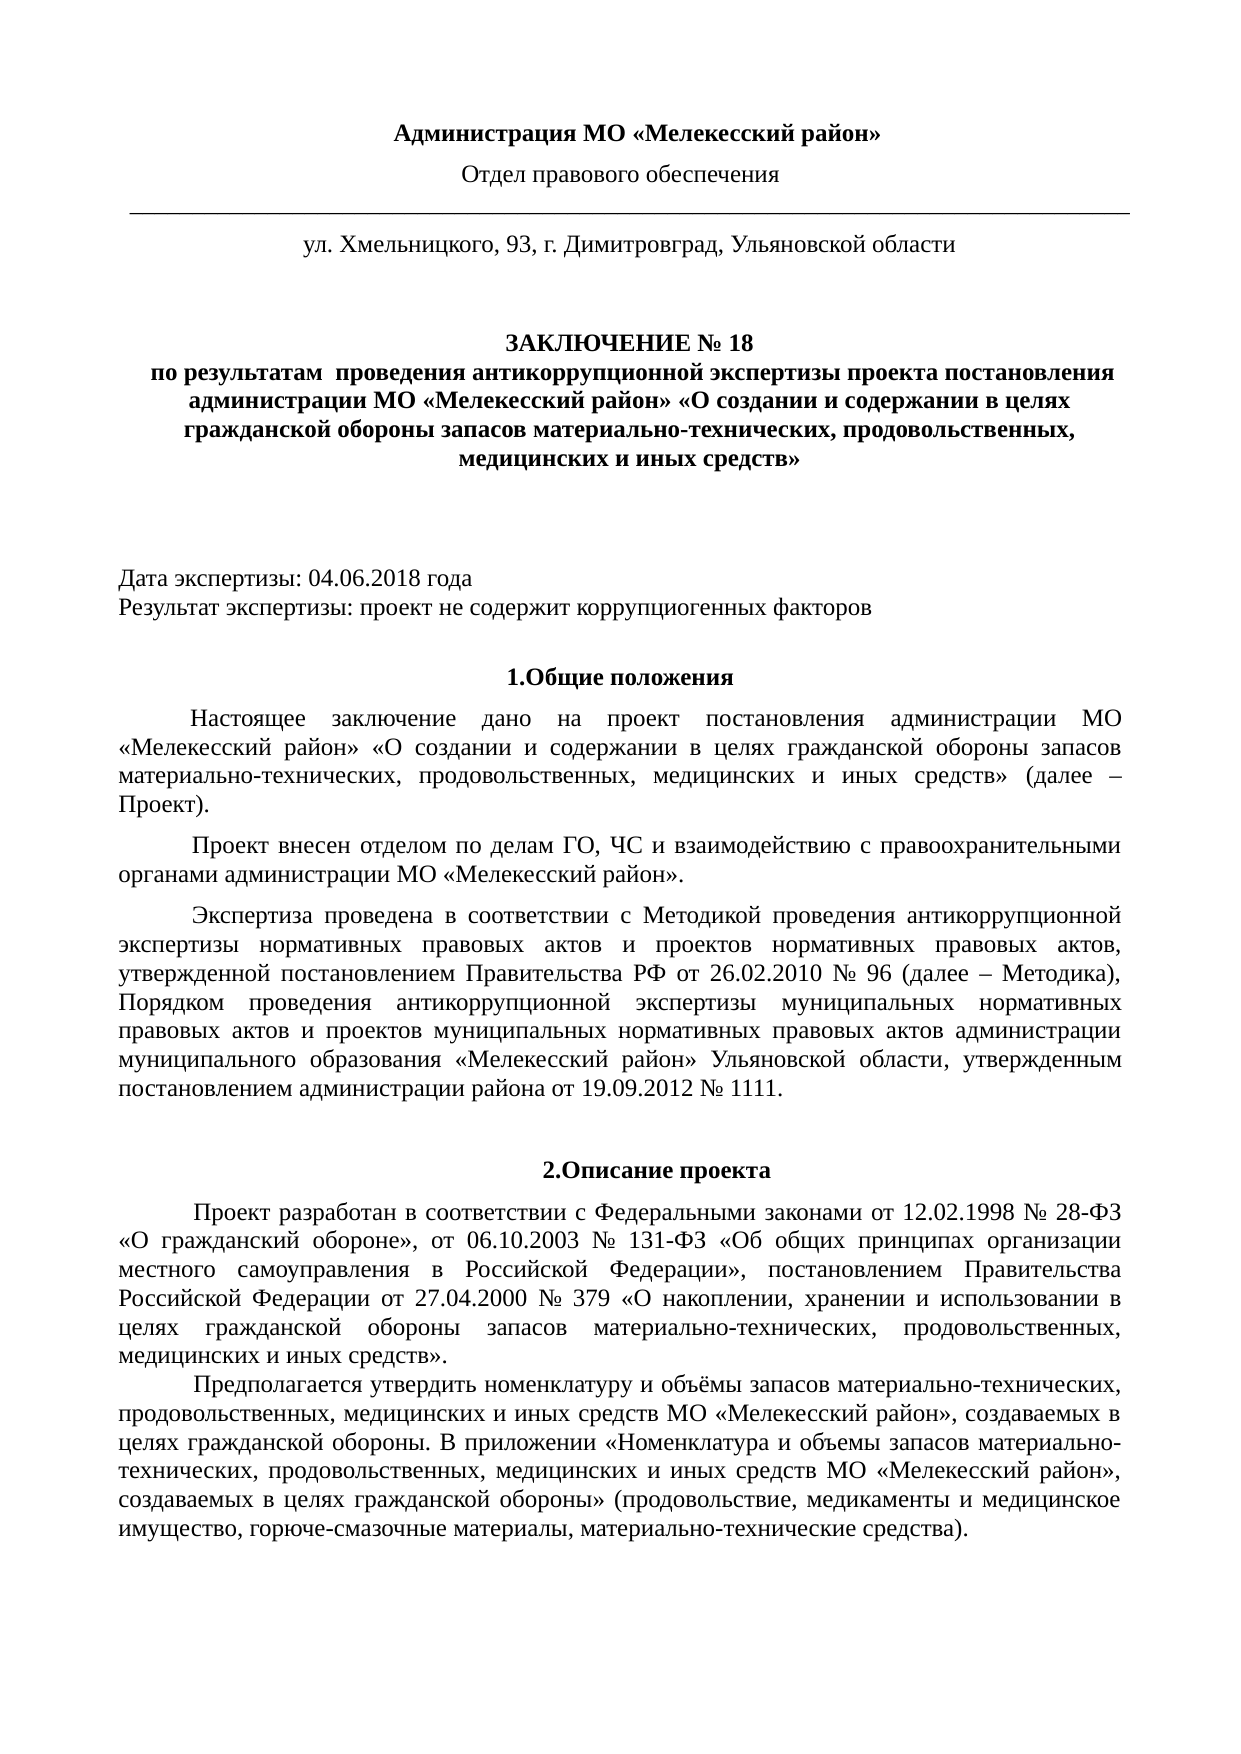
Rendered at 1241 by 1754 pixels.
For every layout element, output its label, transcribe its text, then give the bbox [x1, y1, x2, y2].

text ________________________________________________________________________________ [118, 188, 1141, 217]
text Настоящее заключение дано на проект постановления администрации МО «Мелекесский район» «О создании и содержании в целях гражданской обороны запасов материально-технических, продовольственных, медицинских и иных средств» (далее – Проект). [118, 703, 1122, 818]
text ул. Хмельницкого, 93, г. Димитровград, Ульяновской области [118, 229, 1141, 258]
text Дата экспертизы: 04.06.2018 года [118, 563, 1122, 592]
text Проект разработан в соответствии с Федеральными законами от 12.02.1998 № 28-ФЗ «О гражданский обороне», от 06.10.2003 № 131-ФЗ «Об общих принципах организации местного самоуправления в Российской Федерации», постановлением Правительства Российской Федерации от 27.04.2000 № 379 «О накоплении, хранении и использовании в целях гражданской обороны запасов материально-технических, продовольственных, медицинских и иных средств». [118, 1197, 1122, 1369]
text Проект внесен отделом по делам ГО, ЧС и взаимодействию с правоохранительными органами администрации МО «Мелекесский район». [118, 830, 1122, 888]
text 2.Описание проекта [118, 1155, 1122, 1184]
text Отдел правового обеспечения [118, 159, 1122, 188]
text Результат экспертизы: проект не содержит коррупциогенных факторов [118, 592, 1122, 620]
text ЗАКЛЮЧЕНИЕ № 18 [118, 328, 1141, 357]
text по результатам проведения антикоррупционной экспертизы проекта постановления администрации МО «Мелекесский район» «О создании и содержании в целях гражданской обороны запасов материально-технических, продовольственных, медицинских и иных средств» [118, 357, 1141, 472]
text Администрация МО «Мелекесский район» [118, 118, 1156, 147]
text Предполагается утвердить номенклатуру и объёмы запасов материально-технических, продовольственных, медицинских и иных средств МО «Мелекесский район», создаваемых в целях гражданской обороны. В приложении «Номенклатура и объемы запасов материально-технических, продовольственных, медицинских и иных средств МО «Мелекесский район», создаваемых в целях гражданской обороны» (продовольствие, медикаменты и медицинское имущество, горюче-смазочные материалы, материально-технические средства). [118, 1369, 1122, 1542]
text 1.Общие положения [118, 662, 1122, 690]
text Экспертиза проведена в соответствии с Методикой проведения антикоррупционной экспертизы нормативных правовых актов и проектов нормативных правовых актов, утвержденной постановлением Правительства РФ от 26.02.2010 № 96 (далее – Методика), Порядком проведения антикоррупционной экспертизы муниципальных нормативных правовых актов и проектов муниципальных нормативных правовых актов администрации муниципального образования «Мелекесский район» Ульяновской области, утвержденным постановлением администрации района от 19.09.2012 № 1111. [118, 900, 1122, 1102]
